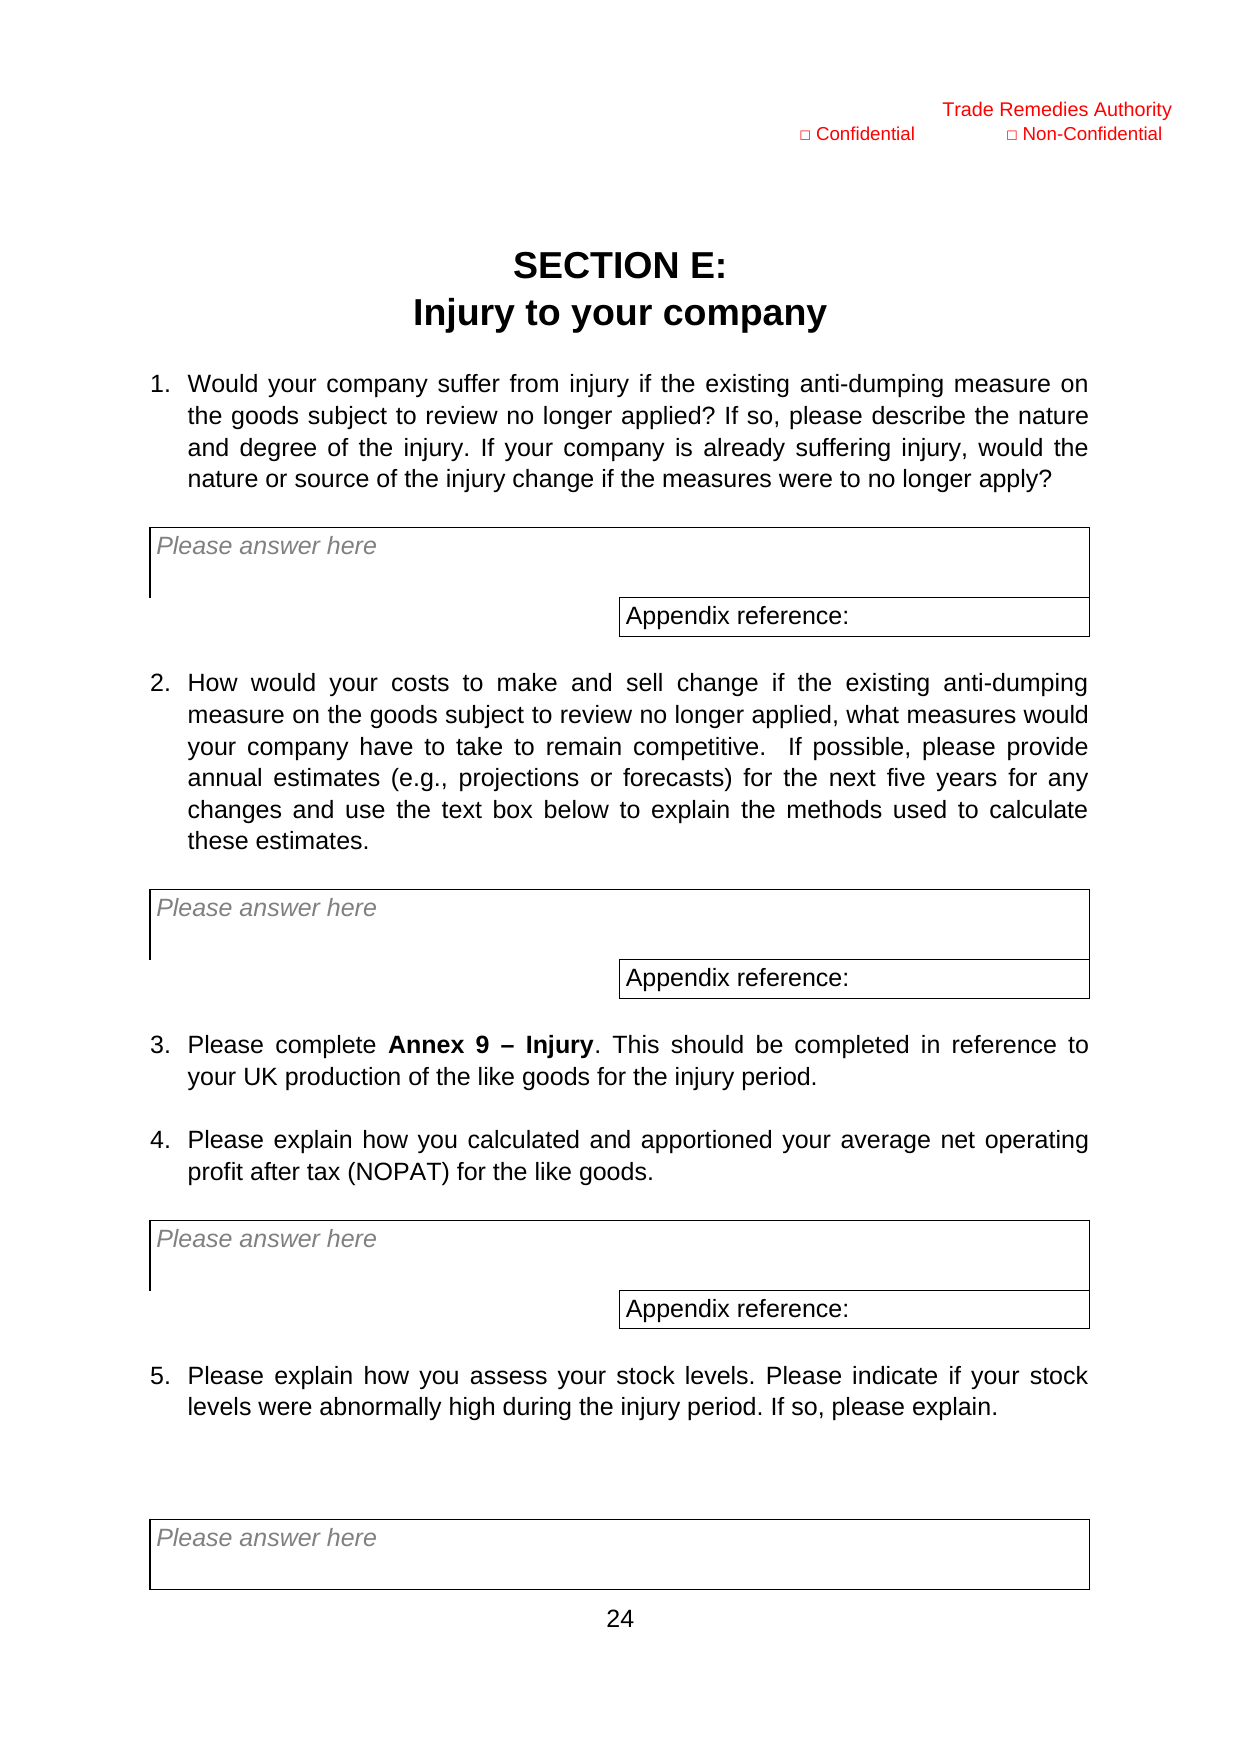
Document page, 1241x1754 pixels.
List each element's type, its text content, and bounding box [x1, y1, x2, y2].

subtitle SECTION E: Injury to your company [150, 243, 1090, 334]
table_header Please answer here [151, 528, 1089, 597]
table_cell Appendix reference: [620, 598, 1089, 636]
table_cell Appendix reference: [620, 960, 1089, 998]
list Please explain how you assess your stock levels. Please indicate if your stock levels were abnormally high during the injury period. If so, please explain. [150, 1361, 1090, 1421]
table_header Please answer here [151, 890, 1089, 959]
table_cell [150, 1291, 619, 1328]
list How would your costs to make and sell change if the existing anti-dumping measure on the goods subject to review no longer applied, what measures would your company have to take to remain competitive. If possible, please provide annual estimates (e.g., projections or forecasts) for the next five years for any changes and use the text box below to explain the methods used to calculate these estimates. [150, 668, 1090, 855]
table_header Please answer here [151, 1221, 1089, 1290]
table_cell [150, 598, 619, 636]
list Please complete Annex 9 – Injury. This should be completed in reference to your UK production of the like goods for the injury period. [150, 1030, 1090, 1091]
table_cell Appendix reference: [620, 1291, 1089, 1328]
list Please explain how you calculated and apportioned your average net operating profit after tax (NOPAT) for the like goods. [150, 1125, 1090, 1185]
table_cell [150, 960, 619, 998]
table_header Please answer here [151, 1520, 1089, 1588]
list Would your company suffer from injury if the existing anti-dumping measure on the goods subject to review no longer applied? If so, please describe the nature and degree of the injury. If your company is already suffering injury, would the nature or source of the injury change if the measures were to no longer apply? [150, 369, 1090, 493]
